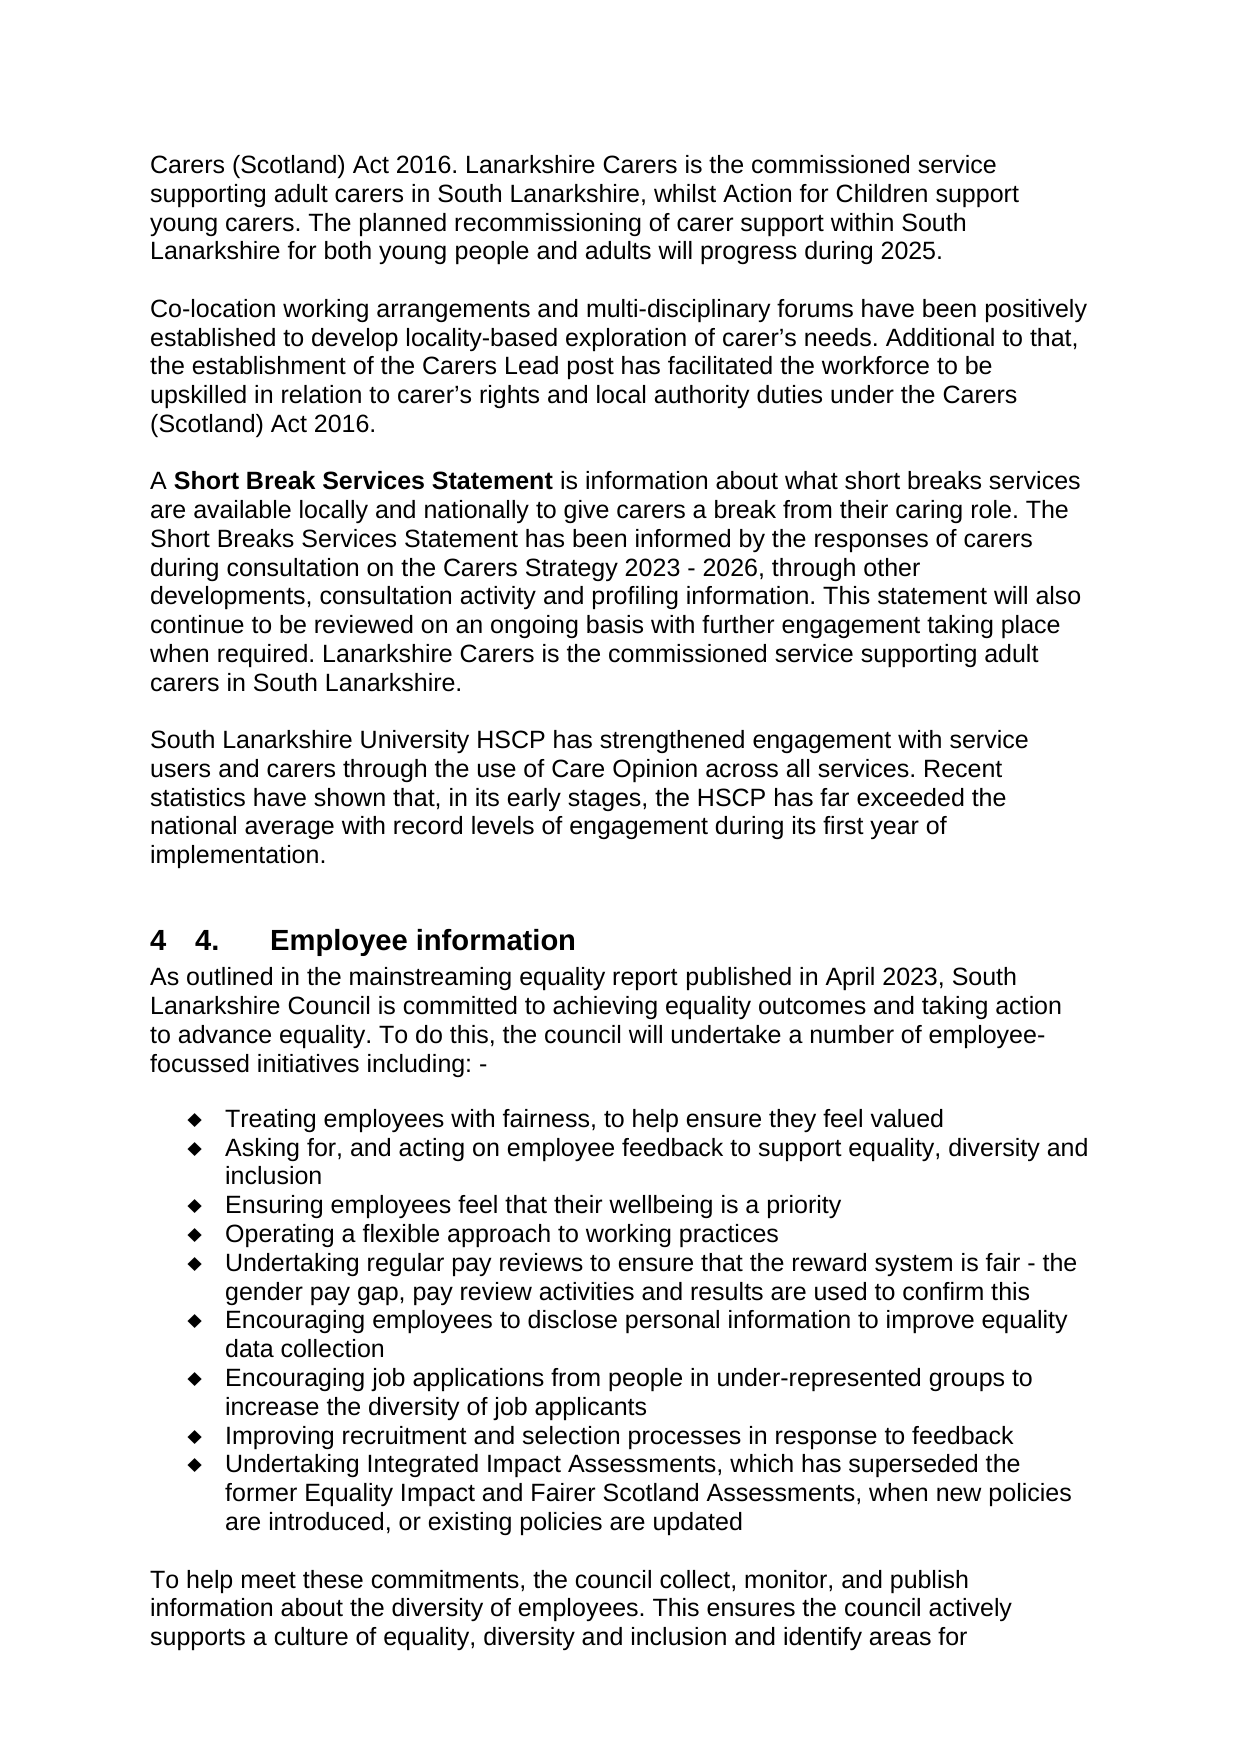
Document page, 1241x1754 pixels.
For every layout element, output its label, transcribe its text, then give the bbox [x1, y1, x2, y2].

list Undertaking Integrated Impact Assessments, which has superseded the former Equality Impact and Fairer Scotland Assessments, when new policies are introduced, or existing policies are updated [187, 1449, 1090, 1536]
list Treating employees with fairness, to help ensure they feel valued [187, 1104, 1090, 1132]
list Operating a flexible approach to working practices [187, 1219, 1090, 1248]
list Undertaking regular pay reviews to ensure that the reward system is fair - the gender pay gap, pay review activities and results are used to confirm this [187, 1248, 1090, 1305]
list Ensuring employees feel that their wellbeing is a priority [187, 1190, 1090, 1219]
text To help meet these commitments, the council collect, monitor, and publish information about the diversity of employees. This ensures the council actively supports a culture of equality, diversity and inclusion and identify areas for [150, 1564, 1090, 1651]
text Carers (Scotland) Act 2016. Lanarkshire Carers is the commissioned service supporting adult carers in South Lanarkshire, whilst Action for Children support young carers. The planned recommissioning of carer support within South Lanarkshire for both young people and adults will progress during 2025. [150, 150, 1090, 265]
list Encouraging employees to disclose personal information to improve equality data collection [187, 1305, 1090, 1363]
list Encouraging job applications from people in under-represented groups to increase the diversity of job applicants [187, 1363, 1090, 1421]
subtitle 4. Employee information [150, 922, 1090, 956]
text Co-location working arrangements and multi-disciplinary forums have been positively established to develop locality-based exploration of carer’s needs. Additional to that, the establishment of the Carers Lead post has facilitated the workforce to be upskilled in relation to carer’s rights and local authority duties under the Carers (Scotland) Act 2016. [150, 294, 1090, 437]
text As outlined in the mainstreaming equality report published in April 2023, South Lanarkshire Council is committed to achieving equality outcomes and taking action to advance equality. To do this, the council will undertake a number of employee-focussed initiatives including: - [150, 962, 1090, 1077]
list Asking for, and acting on employee feedback to support equality, diversity and inclusion [187, 1132, 1090, 1190]
list Improving recruitment and selection processes in response to feedback [187, 1421, 1090, 1449]
text A Short Break Services Statement is information about what short breaks services are available locally and nationally to give carers a break from their caring role. The Short Breaks Services Statement has been informed by the responses of carers during consultation on the Carers Strategy 2023 - 2026, through other developments, consultation activity and profiling information. This statement will also continue to be reviewed on an ongoing basis with further engagement taking place when required. Lanarkshire Carers is the commissioned service supporting adult carers in South Lanarkshire. [150, 466, 1090, 696]
text South Lanarkshire University HSCP has strengthened engagement with service users and carers through the use of Care Opinion across all services. Recent statistics have shown that, in its early stages, the HSCP has far exceeded the national average with record levels of engagement during its first year of implementation. [150, 725, 1090, 869]
